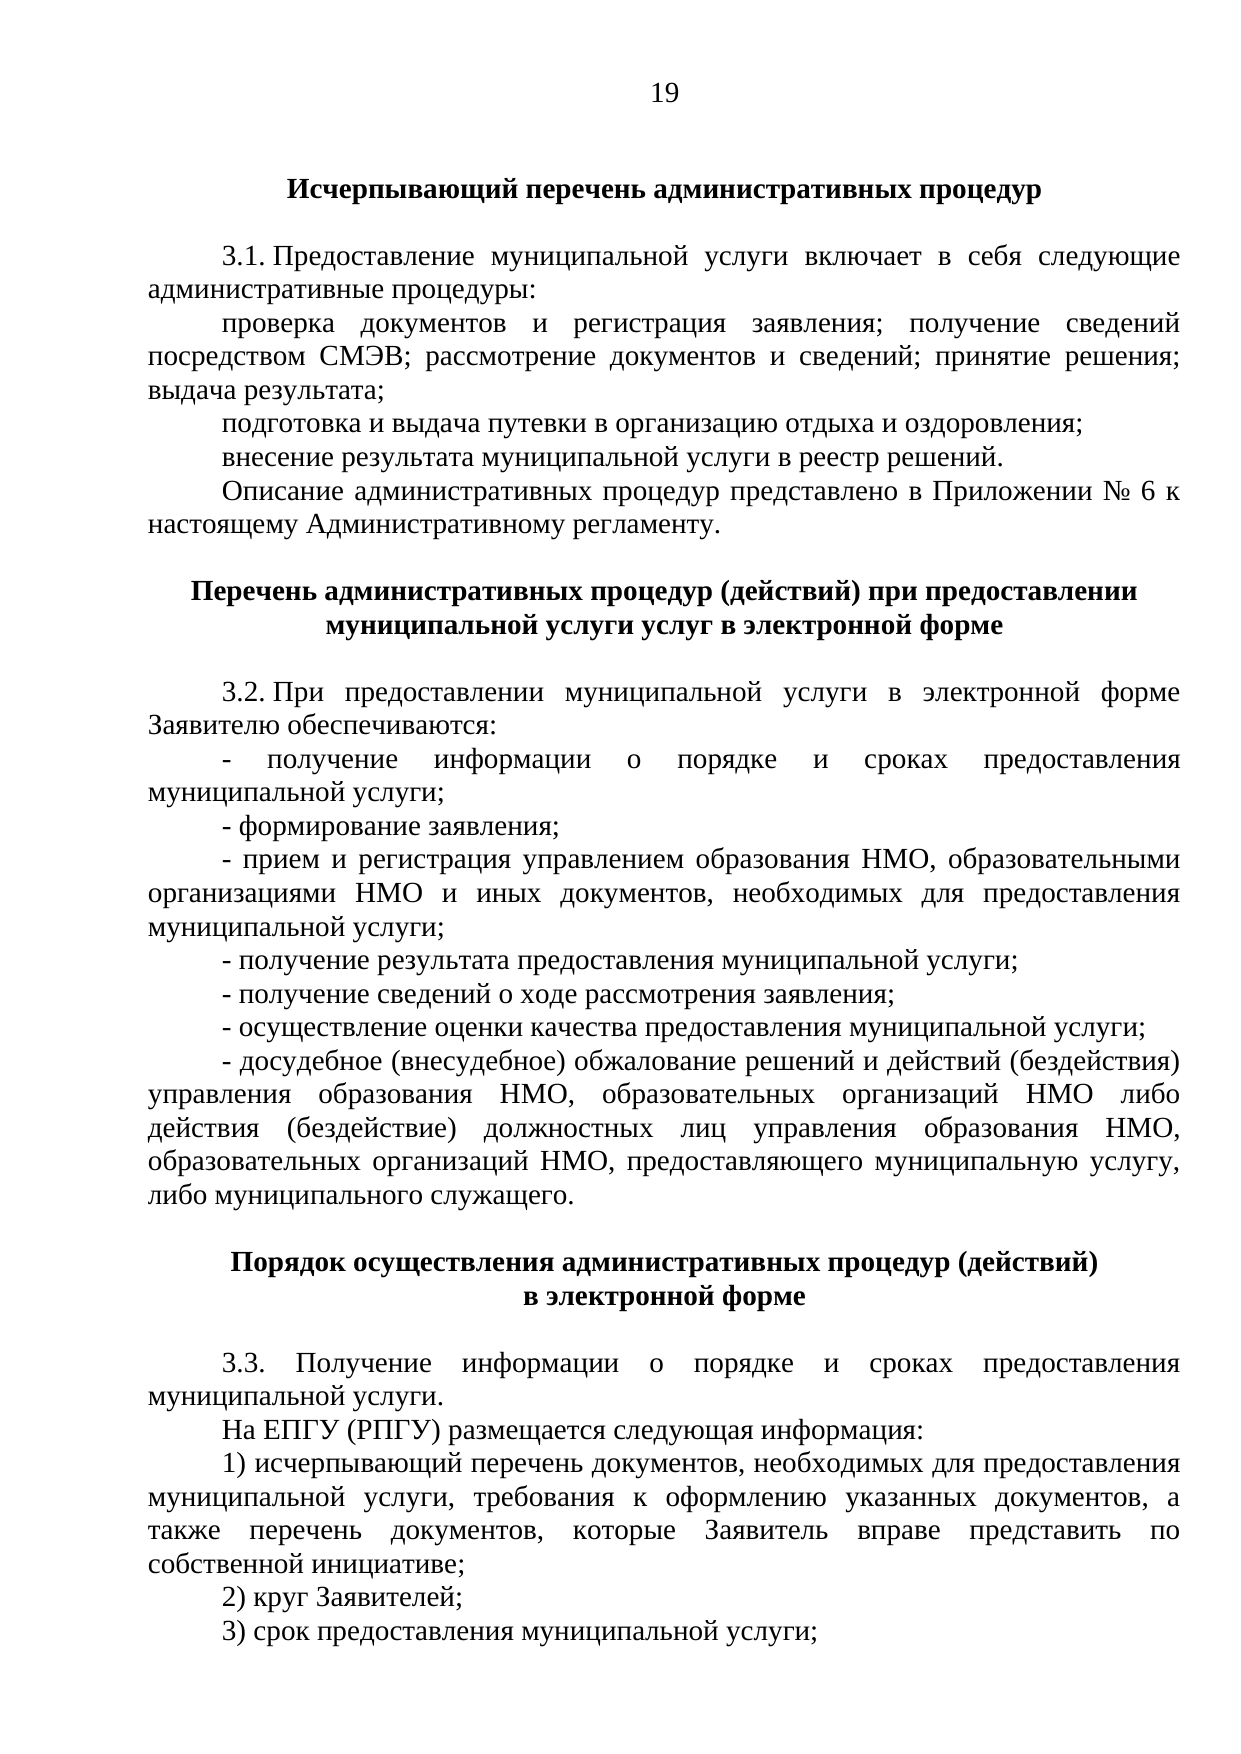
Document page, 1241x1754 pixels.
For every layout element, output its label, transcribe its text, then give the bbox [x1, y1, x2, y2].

text Порядок осуществления административных процедур (действий) в электронной форме [148, 1244, 1181, 1311]
text Перечень административных процедур (действий) при предоставлении муниципальной услуги услуг в электронной форме [148, 573, 1181, 640]
text 1) исчерпывающий перечень документов, необходимых для предоставления муниципальной услуги, требования к оформлению указанных документов, а также перечень документов, которые Заявитель вправе представить по собственной инициативе; [148, 1445, 1181, 1579]
text 2) круг Заявителей; [148, 1579, 1181, 1613]
text - досудебное (внесудебное) обжалование решений и действий (бездействия) управления образования НМО, образовательных организаций НМО либо действия (бездействие) должностных лиц управления образования НМО, образовательных организаций НМО, предоставляющего муниципальную услугу, либо муниципального служащего. [148, 1043, 1181, 1211]
text Описание административных процедур представлено в Приложении № 6 к настоящему Административному регламенту. [148, 473, 1181, 540]
text 3.2. При предоставлении муниципальной услуги в электронной форме Заявителю обеспечиваются: [148, 674, 1181, 741]
text - получение информации о порядке и сроках предоставления муниципальной услуги; [148, 741, 1181, 808]
text 3) срок предоставления муниципальной услуги; [148, 1613, 1181, 1647]
text - формирование заявления; [148, 808, 1181, 842]
text внесение результата муниципальной услуги в реестр решений. [148, 439, 1181, 473]
text 3.3. Получение информации о порядке и сроках предоставления муниципальной услуги. [148, 1345, 1181, 1412]
text - прием и регистрация управлением образования НМО, образовательными организациями НМО и иных документов, необходимых для предоставления муниципальной услуги; [148, 842, 1181, 942]
text - осуществление оценки качества предоставления муниципальной услуги; [148, 1009, 1181, 1043]
text Исчерпывающий перечень административных процедур [148, 171, 1181, 204]
text 3.1. Предоставление муниципальной услуги включает в себя следующие административные процедуры: [148, 238, 1181, 305]
text На ЕПГУ (РПГУ) размещается следующая информация: [148, 1412, 1181, 1445]
text проверка документов и регистрация заявления; получение сведений посредством СМЭВ; рассмотрение документов и сведений; принятие решения; выдача результата; [148, 305, 1181, 406]
text - получение сведений о ходе рассмотрения заявления; [148, 976, 1181, 1009]
text подготовка и выдача путевки в организацию отдыха и оздоровления; [148, 406, 1181, 439]
text - получение результата предоставления муниципальной услуги; [148, 942, 1181, 976]
